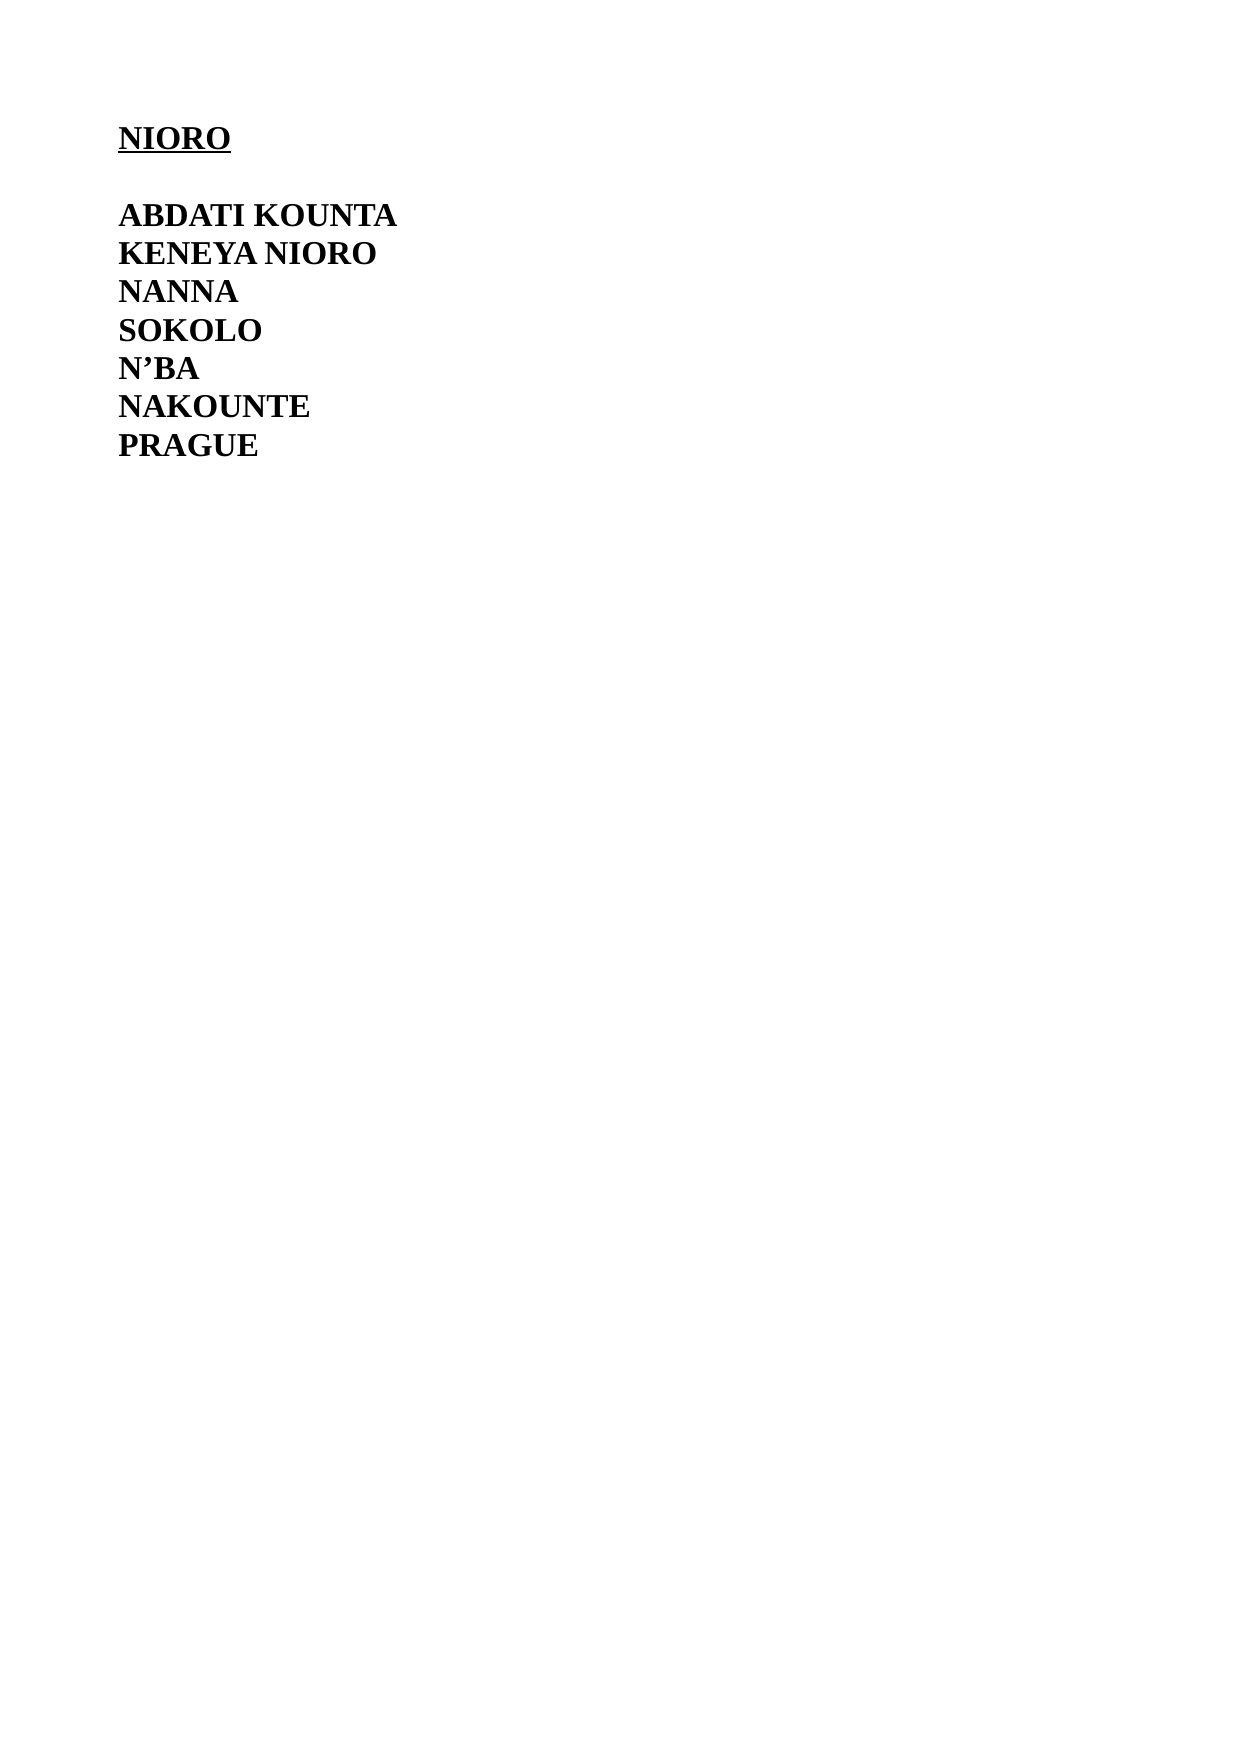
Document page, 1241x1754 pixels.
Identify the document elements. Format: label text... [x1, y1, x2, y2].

text NAKOUNTE [118, 386, 1122, 425]
text KENEYA NIORO [118, 233, 1122, 271]
text ABDATI KOUNTA [118, 195, 1122, 233]
text SOKOLO [118, 310, 1122, 348]
text N’BA [118, 348, 1122, 386]
text NANNA [118, 271, 1122, 310]
text NIORO [118, 118, 1122, 156]
text PRAGUE [118, 425, 1122, 463]
